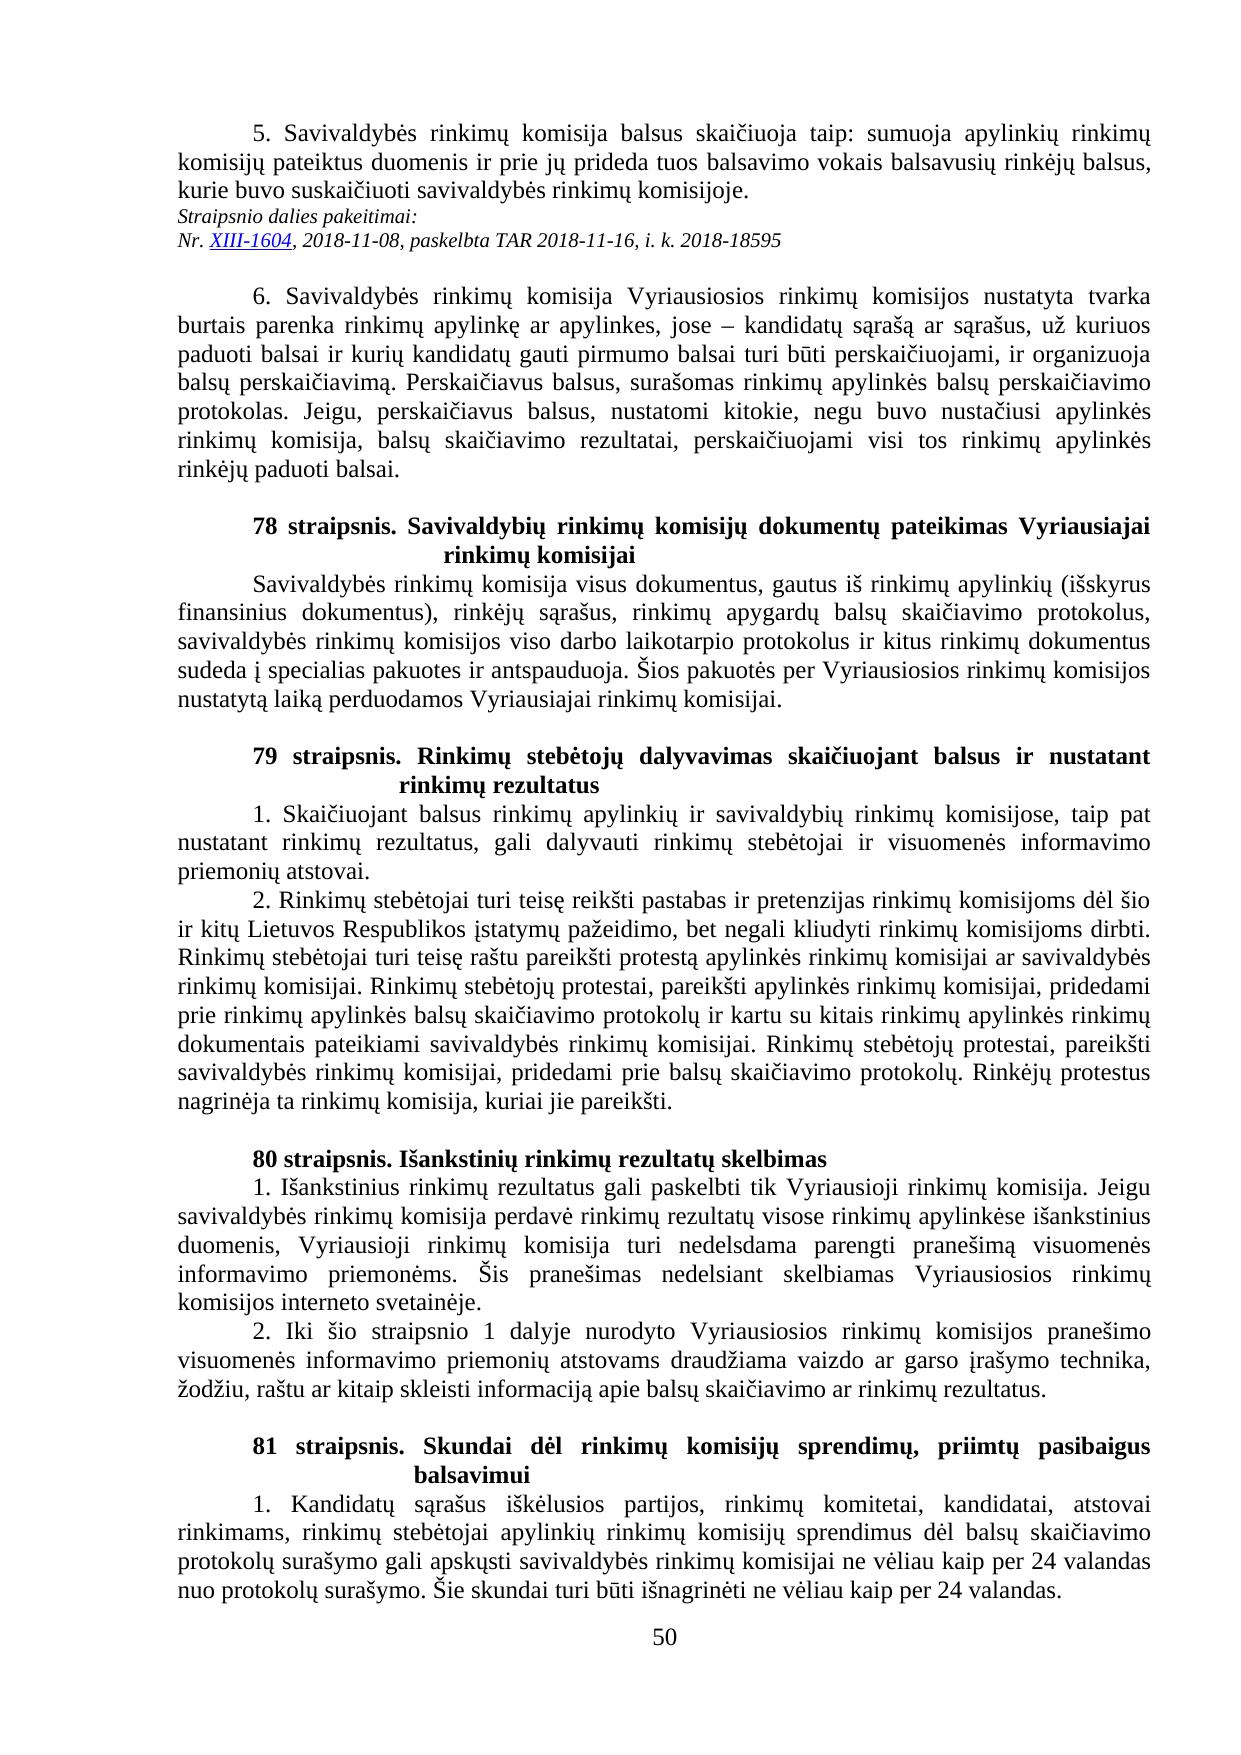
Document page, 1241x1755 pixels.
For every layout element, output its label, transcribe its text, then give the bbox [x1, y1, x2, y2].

text 79 straipsnis. Rinkimų stebėtojų dalyvavimas skaičiuojant balsus ir nustatant rinkimų rezultatus [252, 741, 1152, 799]
text 2. Iki šio straipsnio 1 dalyje nurodyto Vyriausiosios rinkimų komisijos pranešimo visuomenės informavimo priemonių atstovams draudžiama vaizdo ar garso įrašymo technika, žodžiu, raštu ar kitaip skleisti informaciją apie balsų skaičiavimo ar rinkimų rezultatus. [177, 1316, 1152, 1402]
text Nr. XIII-1604, 2018-11-08, paskelbta TAR 2018-11-16, i. k. 2018-18595 [177, 228, 1152, 252]
text Savivaldybės rinkimų komisija visus dokumentus, gautus iš rinkimų apylinkių (išskyrus finansinius dokumentus), rinkėjų sąrašus, rinkimų apygardų balsų skaičiavimo protokolus, savivaldybės rinkimų komisijos viso darbo laikotarpio protokolus ir kitus rinkimų dokumentus sudeda į specialias pakuotes ir antspauduoja. Šios pakuotės per Vyriausiosios rinkimų komisijos nustatytą laiką perduodamos Vyriausiajai rinkimų komisijai. [177, 569, 1152, 712]
text 1. Skaičiuojant balsus rinkimų apylinkių ir savivaldybių rinkimų komisijose, taip pat nustatant rinkimų rezultatus, gali dalyvauti rinkimų stebėtojai ir visuomenės informavimo priemonių atstovai. [177, 799, 1152, 885]
text 2. Rinkimų stebėtojai turi teisę reikšti pastabas ir pretenzijas rinkimų komisijoms dėl šio ir kitų Lietuvos Respublikos įstatymų pažeidimo, bet negali kliudyti rinkimų komisijoms dirbti. Rinkimų stebėtojai turi teisę raštu pareikšti protestą apylinkės rinkimų komisijai ar savivaldybės rinkimų komisijai. Rinkimų stebėtojų protestai, pareikšti apylinkės rinkimų komisijai, pridedami prie rinkimų apylinkės balsų skaičiavimo protokolų ir kartu su kitais rinkimų apylinkės rinkimų dokumentais pateikiami savivaldybės rinkimų komisijai. Rinkimų stebėtojų protestai, pareikšti savivaldybės rinkimų komisijai, pridedami prie balsų skaičiavimo protokolų. Rinkėjų protestus nagrinėja ta rinkimų komisija, kuriai jie pareikšti. [177, 885, 1152, 1115]
text 5. Savivaldybės rinkimų komisija balsus skaičiuoja taip: sumuoja apylinkių rinkimų komisijų pateiktus duomenis ir prie jų prideda tuos balsavimo vokais balsavusių rinkėjų balsus, kurie buvo suskaičiuoti savivaldybės rinkimų komisijoje. [177, 118, 1152, 204]
text Straipsnio dalies pakeitimai: [177, 204, 1152, 228]
text 78 straipsnis. Savivaldybių rinkimų komisijų dokumentų pateikimas Vyriausiajai rinkimų komisijai [252, 511, 1152, 569]
text 1. Išankstinius rinkimų rezultatus gali paskelbti tik Vyriausioji rinkimų komisija. Jeigu savivaldybės rinkimų komisija perdavė rinkimų rezultatų visose rinkimų apylinkėse išankstinius duomenis, Vyriausioji rinkimų komisija turi nedelsdama parengti pranešimą visuomenės informavimo priemonėms. Šis pranešimas nedelsiant skelbiamas Vyriausiosios rinkimų komisijos interneto svetainėje. [177, 1172, 1152, 1316]
text 81 straipsnis. Skundai dėl rinkimų komisijų sprendimų, priimtų pasibaigus balsavimui [252, 1431, 1152, 1489]
text 6. Savivaldybės rinkimų komisija Vyriausiosios rinkimų komisijos nustatyta tvarka burtais parenka rinkimų apylinkę ar apylinkes, jose – kandidatų sąrašą ar sąrašus, už kuriuos paduoti balsai ir kurių kandidatų gauti pirmumo balsai turi būti perskaičiuojami, ir organizuoja balsų perskaičiavimą. Perskaičiavus balsus, surašomas rinkimų apylinkės balsų perskaičiavimo protokolas. Jeigu, perskaičiavus balsus, nustatomi kitokie, negu buvo nustačiusi apylinkės rinkimų komisija, balsų skaičiavimo rezultatai, perskaičiuojami visi tos rinkimų apylinkės rinkėjų paduoti balsai. [177, 281, 1152, 482]
text 80 straipsnis. Išankstinių rinkimų rezultatų skelbimas [177, 1144, 1152, 1172]
text 1. Kandidatų sąrašus iškėlusios partijos, rinkimų komitetai, kandidatai, atstovai rinkimams, rinkimų stebėtojai apylinkių rinkimų komisijų sprendimus dėl balsų skaičiavimo protokolų surašymo gali apskųsti savivaldybės rinkimų komisijai ne vėliau kaip per 24 valandas nuo protokolų surašymo. Šie skundai turi būti išnagrinėti ne vėliau kaip per 24 valandas. [177, 1489, 1152, 1604]
